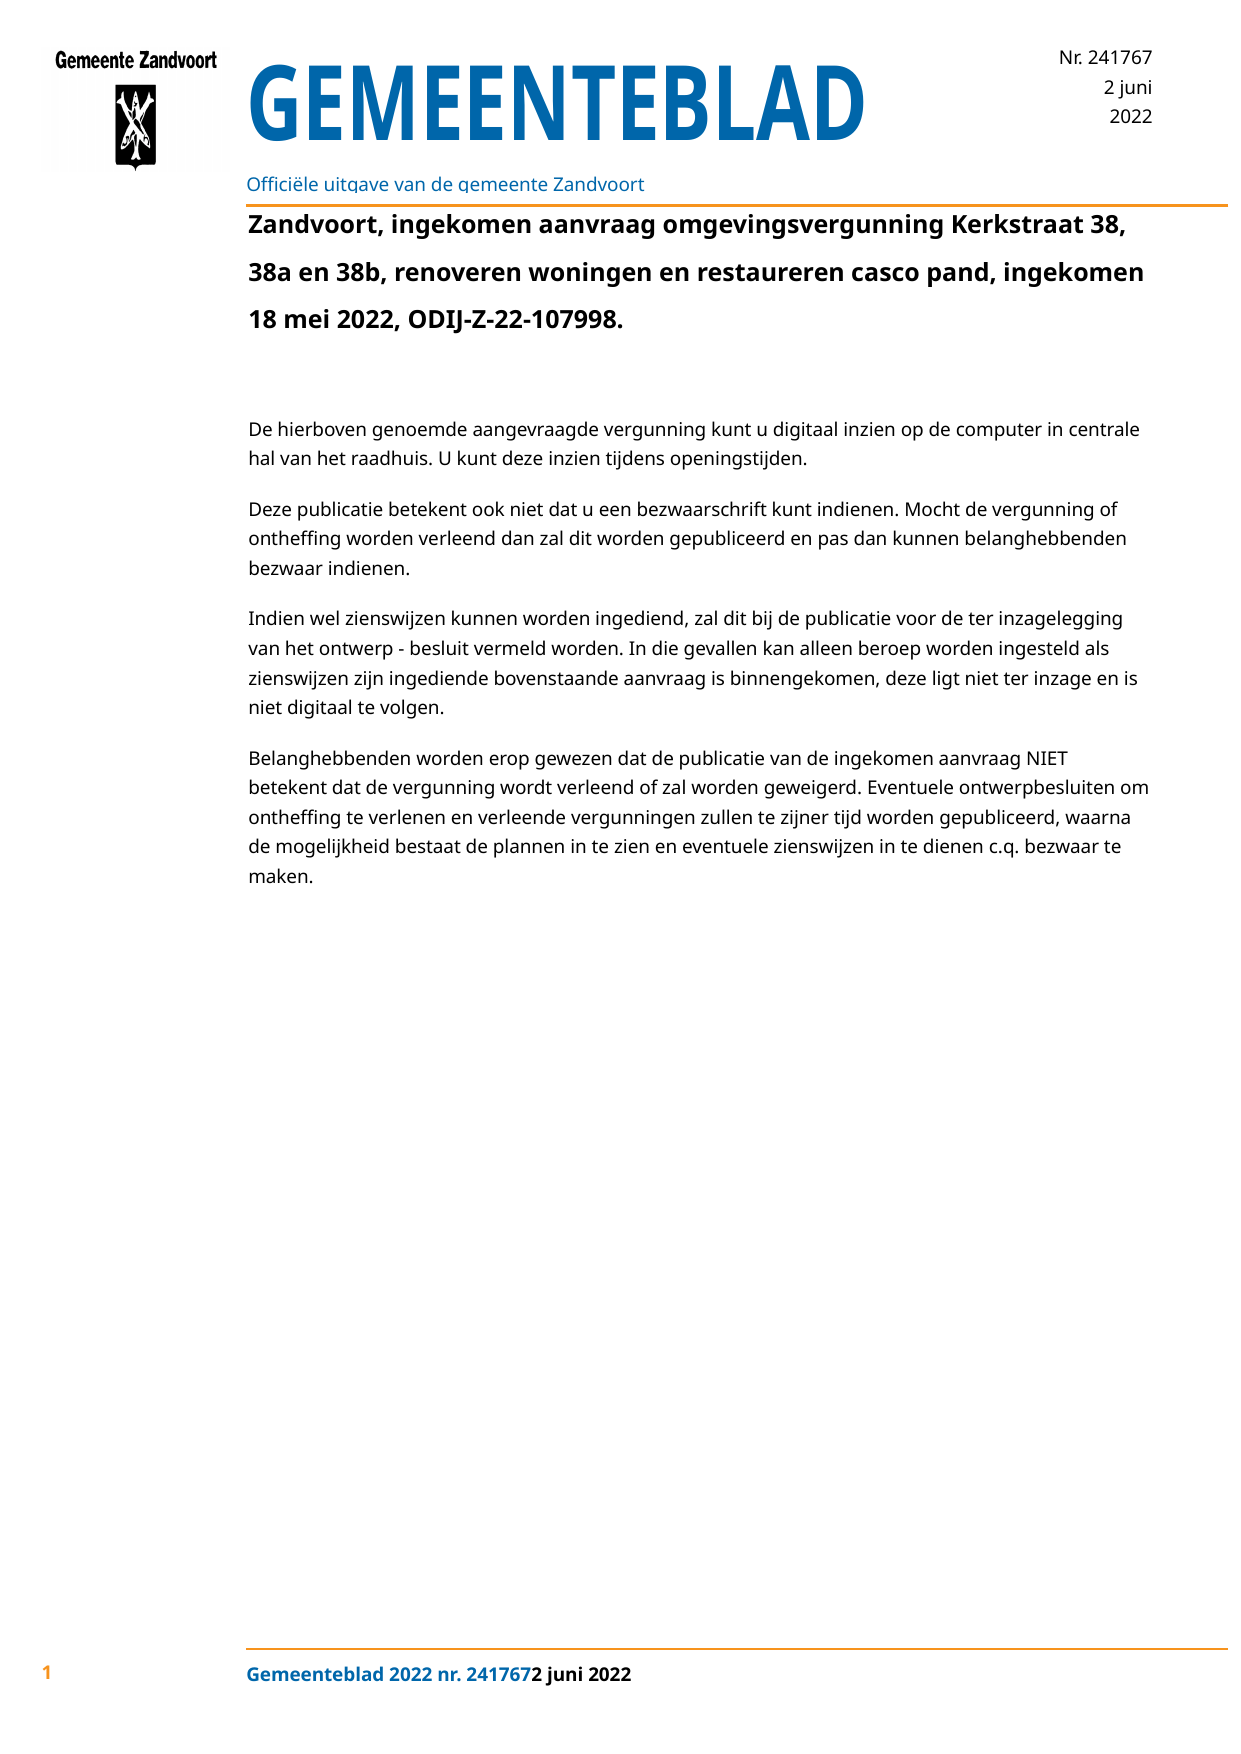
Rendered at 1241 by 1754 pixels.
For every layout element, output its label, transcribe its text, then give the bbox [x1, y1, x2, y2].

picture [41, 47, 231, 172]
text Belanghebbenden worden erop gewezen dat de publicatie van de ingekomen aanvraag NIET betekent dat de vergunning wordt verleend of zal worden geweigerd. Eventuele ontwerpbesluiten om ontheffing te verlenen en verleende vergunningen zullen te zijner tijd worden gepubliceerd, waarna de mogelijkheid bestaat de plannen in te zien en eventuele zienswijzen in te dienen c.q. bezwaar te maken. [248, 745, 1152, 889]
text Zandvoort, ingekomen aanvraag omgevingsvergunning Kerkstraat 38, 38a en 38b, renoveren woningen en restaureren casco pand, ingekomen 18 mei 2022, ODIJ-Z-22-107998. [248, 207, 1152, 336]
text De hierboven genoemde aangevraagde vergunning kunt u digitaal inzien op de computer in centrale hal van het raadhuis. U kunt deze inzien tijdens openingstijden. [248, 416, 1152, 471]
text Deze publicatie betekent ook niet dat u een bezwaarschrift kunt indienen. Mocht de vergunning of ontheffing worden verleend dan zal dit worden gepubliceerd en pas dan kunnen belanghebbenden bezwaar indienen. [248, 496, 1152, 581]
text Indien wel zienswijzen kunnen worden ingediend, zal dit bij de publicatie voor de ter inzagelegging van het ontwerp - besluit vermeld worden. In die gevallen kan alleen beroep worden ingesteld als zienswijzen zijn ingediende bovenstaande aanvraag is binnengekomen, deze ligt niet ter inzage en is niet digitaal te volgen. [248, 606, 1152, 720]
